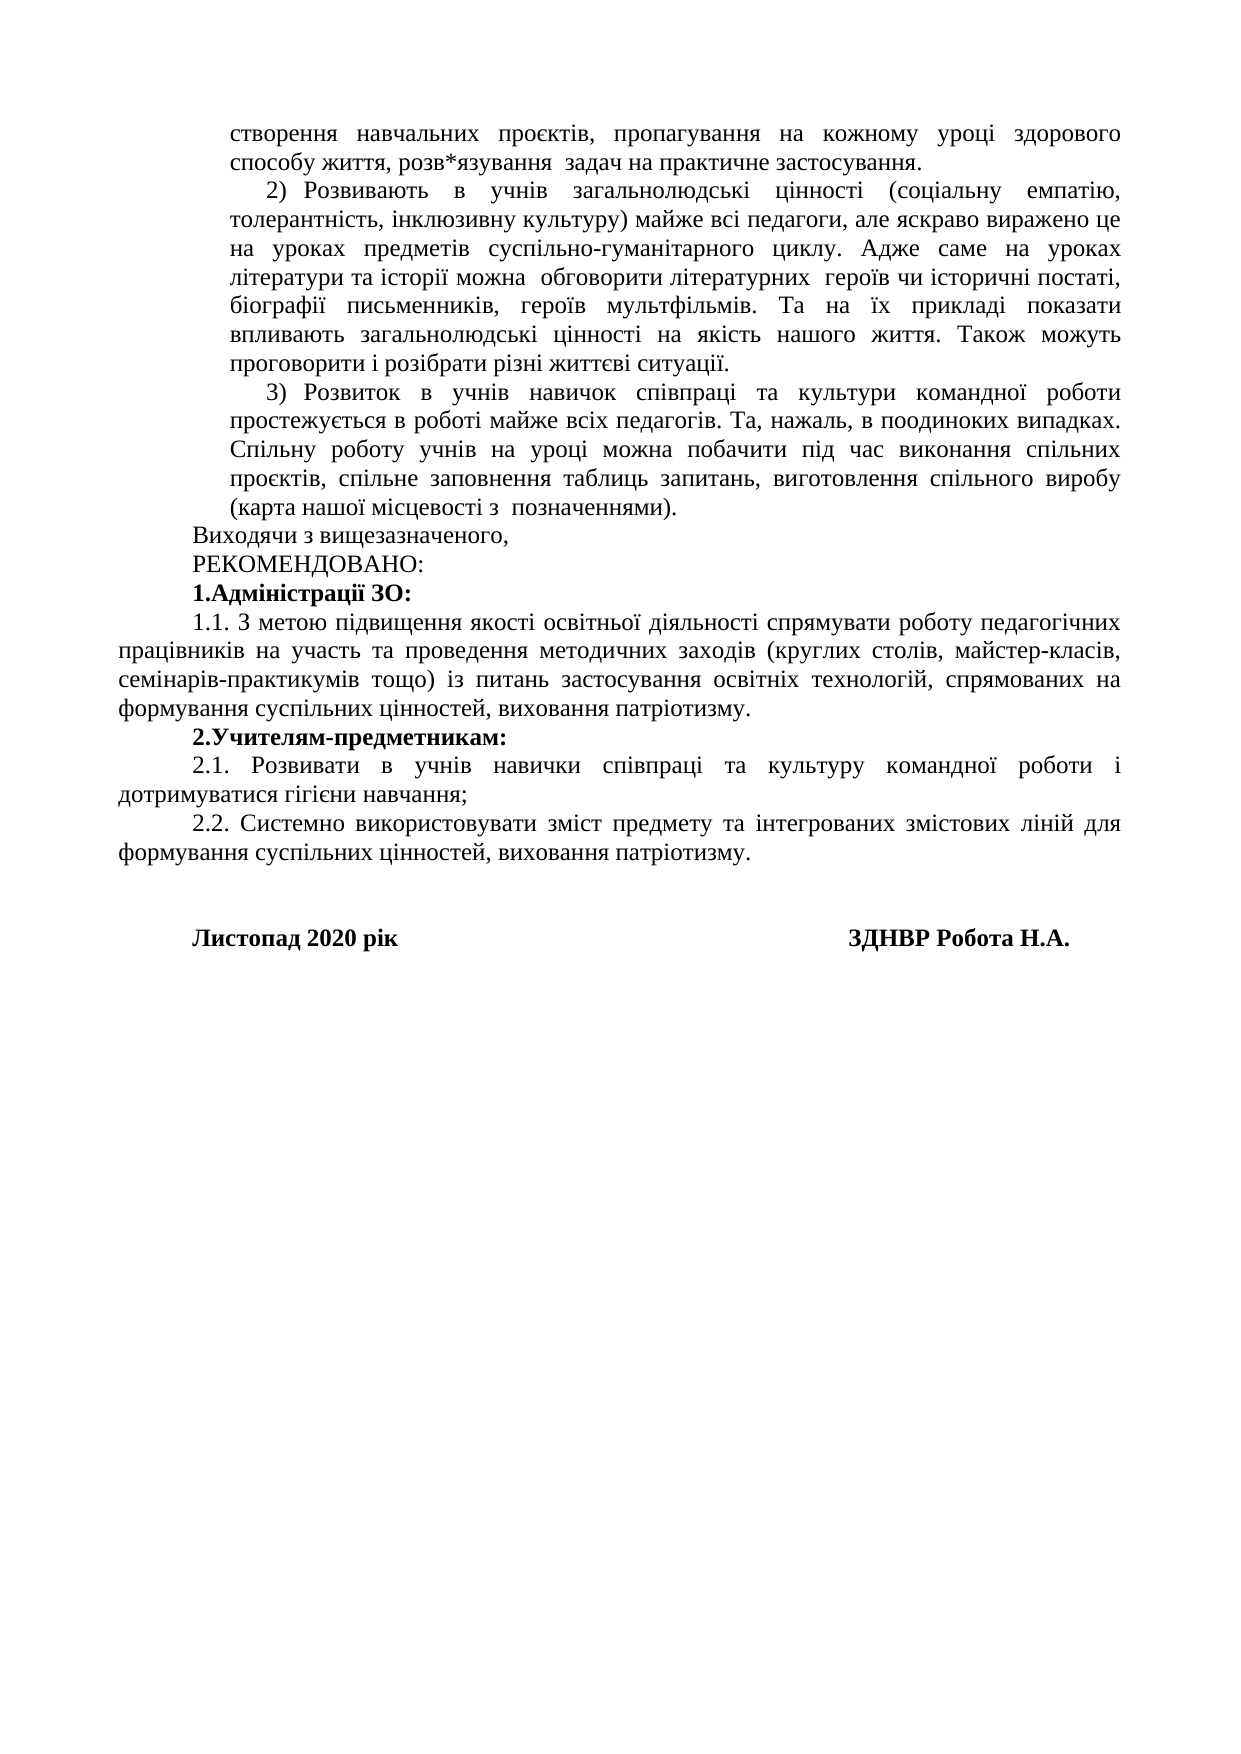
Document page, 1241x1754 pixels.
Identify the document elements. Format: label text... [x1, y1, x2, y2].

list Розвивають в учнів загальнолюдські цінності (соціальну емпатію, толерантність, інклюзивну культуру) майже всі педагоги, але яскраво виражено це на уроках предметів суспільно-гуманітарного циклу. Адже саме на уроках літератури та історії можна обговорити літературних героїв чи історичні постаті, біографії письменників, героїв мультфільмів. Та на їх прикладі показати впливають загальнолюдські цінності на якість нашого життя. Також можуть проговорити і розібрати різні життєві ситуації. [192, 176, 1122, 377]
list Розвиток в учнів навичок співпраці та культури командної роботи простежується в роботі майже всіх педагогів. Та, нажаль, в поодиноких випадках. Спільну роботу учнів на уроці можна побачити під час виконання спільних проєктів, спільне заповнення таблиць запитань, виготовлення спільного виробу (карта нашої місцевості з позначеннями). [192, 377, 1122, 521]
text Листопад 2020 рік ЗДНВР Робота Н.А. [118, 923, 1122, 952]
text 1.Адміністрації ЗО: [118, 578, 1122, 607]
text 2.2. Системно використовувати зміст предмету та інтегрованих змістових ліній для формування суспільних цінностей, виховання патріотизму. [118, 808, 1122, 866]
list створення навчальних проєктів, пропагування на кожному уроці здорового способу життя, розв*язування задач на практичне застосування. [192, 118, 1122, 176]
text 2.1. Розвивати в учнів навички співпраці та культуру командної роботи і дотримуватися гігієни навчання; [118, 751, 1122, 808]
text Виходячи з вищезазначеного, [118, 521, 1122, 549]
text РЕКОМЕНДОВАНО: [118, 549, 1122, 578]
text 1.1. З метою підвищення якості освітньої діяльності спрямувати роботу педагогічних працівників на участь та проведення методичних заходів (круглих столів, майстер-класів, семінарів-практикумів тощо) із питань застосування освітніх технологій, спрямованих на формування суспільних цінностей, виховання патріотизму. [118, 607, 1122, 722]
text 2.Учителям-предметникам: [118, 722, 1122, 751]
